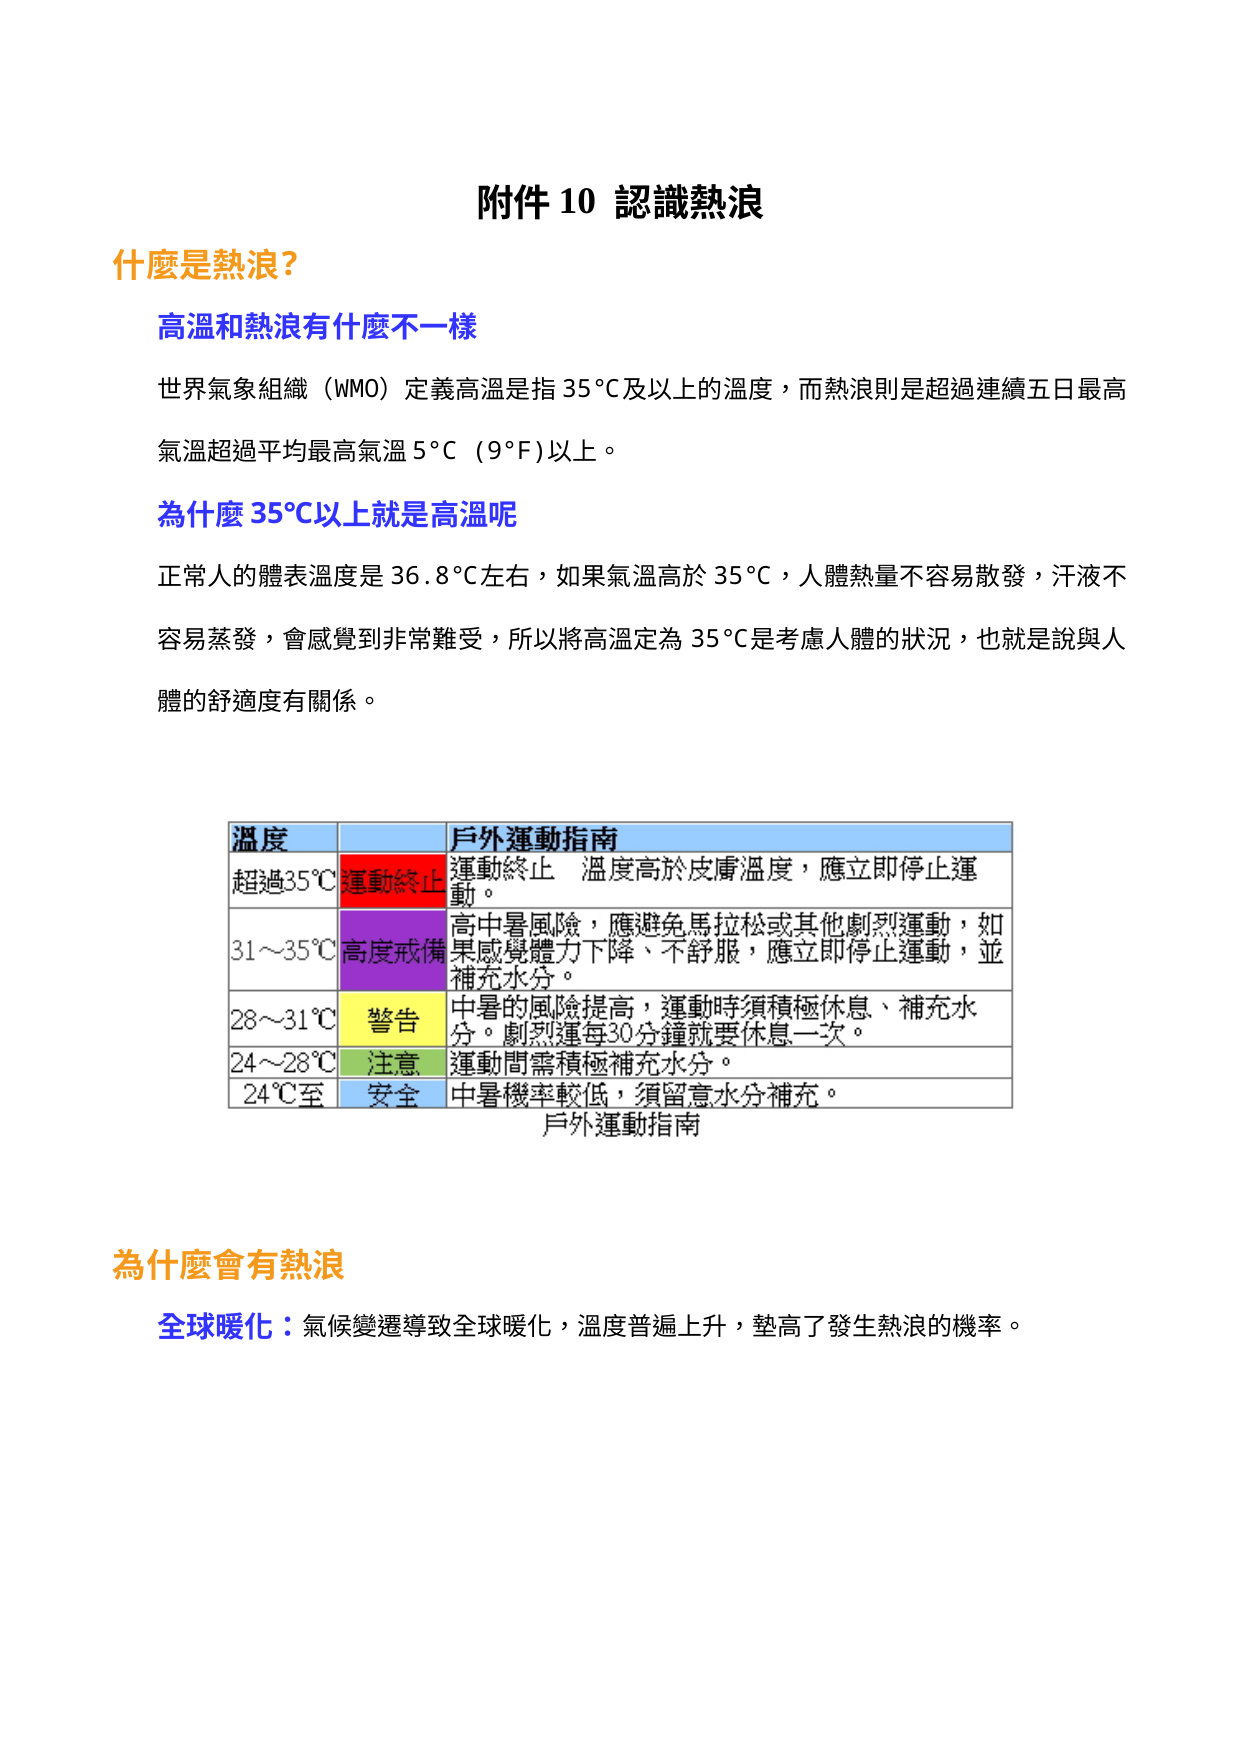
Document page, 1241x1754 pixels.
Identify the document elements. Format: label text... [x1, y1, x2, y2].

text 附件10 認識熱浪 [112, 158, 1128, 221]
text 世界氣象組織（WMO）定義高溫是指35℃及以上的溫度，而熱浪則是超過連續五日最高氣溫超過平均最高氣溫5°C (9°F)以上。 [157, 346, 1128, 471]
text 高溫和熱浪有什麼不一樣 [157, 283, 1128, 346]
text 什麼是熱浪? [112, 221, 1128, 283]
text 為什麼會有熱浪 [112, 1221, 1128, 1283]
text 正常人的體表溫度是36.8℃左右，如果氣溫高於35℃，人體熱量不容易散發，汗液不容易蒸發，會感覺到非常難受，所以將高溫定為35℃是考慮人體的狀況，也就是說與人體的舒適度有關係。 [157, 533, 1128, 721]
text 為什麼35℃以上就是高溫呢 [157, 471, 1128, 533]
text 全球暖化：氣候變遷導致全球暖化，溫度普遍上升，墊高了發生熱浪的機率。 [157, 1283, 1128, 1346]
